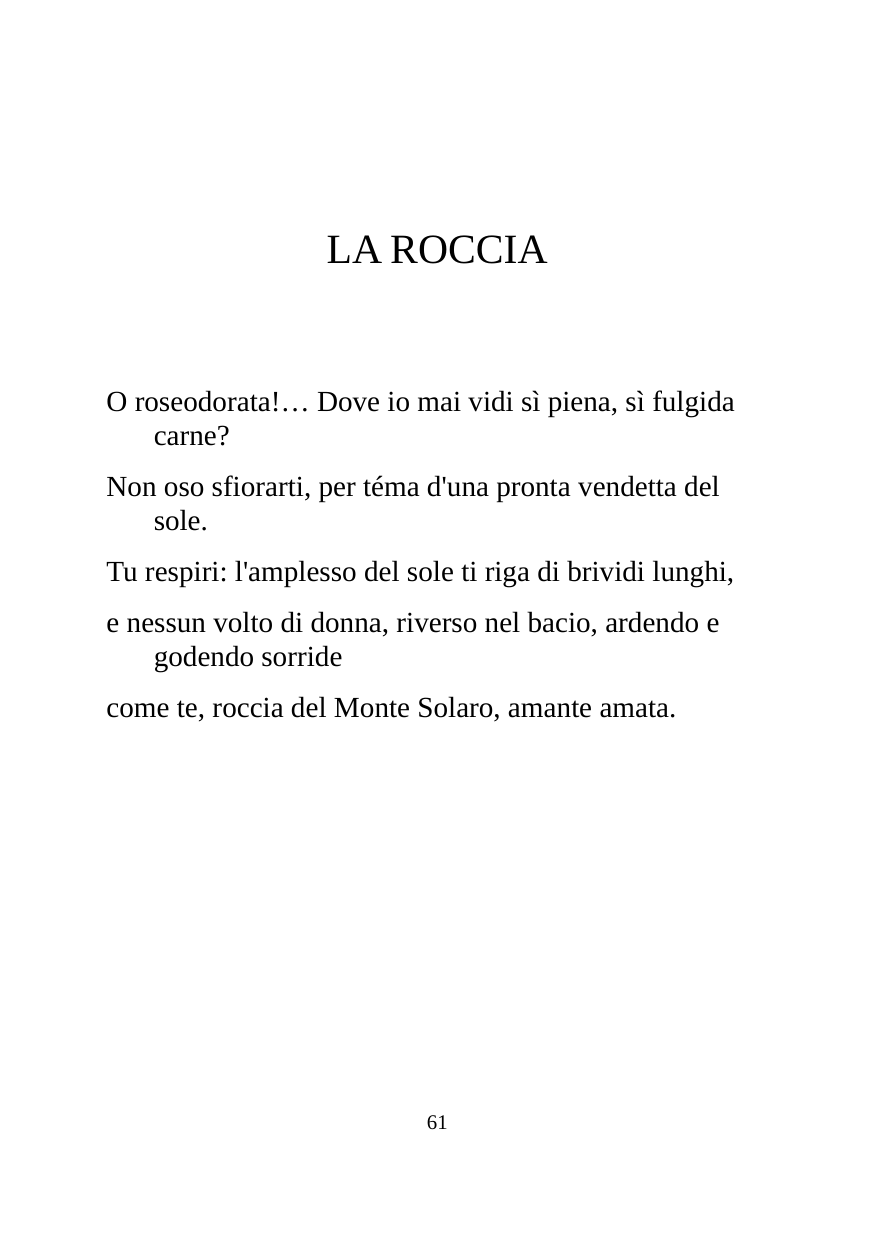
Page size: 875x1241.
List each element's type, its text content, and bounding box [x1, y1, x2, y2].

text come te, roccia del Monte Solaro, amante amata. [106, 690, 768, 724]
subtitle LA ROCCIA [106, 224, 768, 272]
text Tu respiri: l'amplesso del sole ti riga di brividi lunghi, [106, 554, 768, 588]
text e nessun volto di donna, riverso nel bacio, ardendo e godendo sorride [106, 605, 768, 672]
text O roseodorata!… Dove io mai vidi sì piena, sì fulgida carne? [106, 384, 768, 452]
text Non oso sfiorarti, per téma d'una pronta vendetta del sole. [106, 469, 768, 536]
